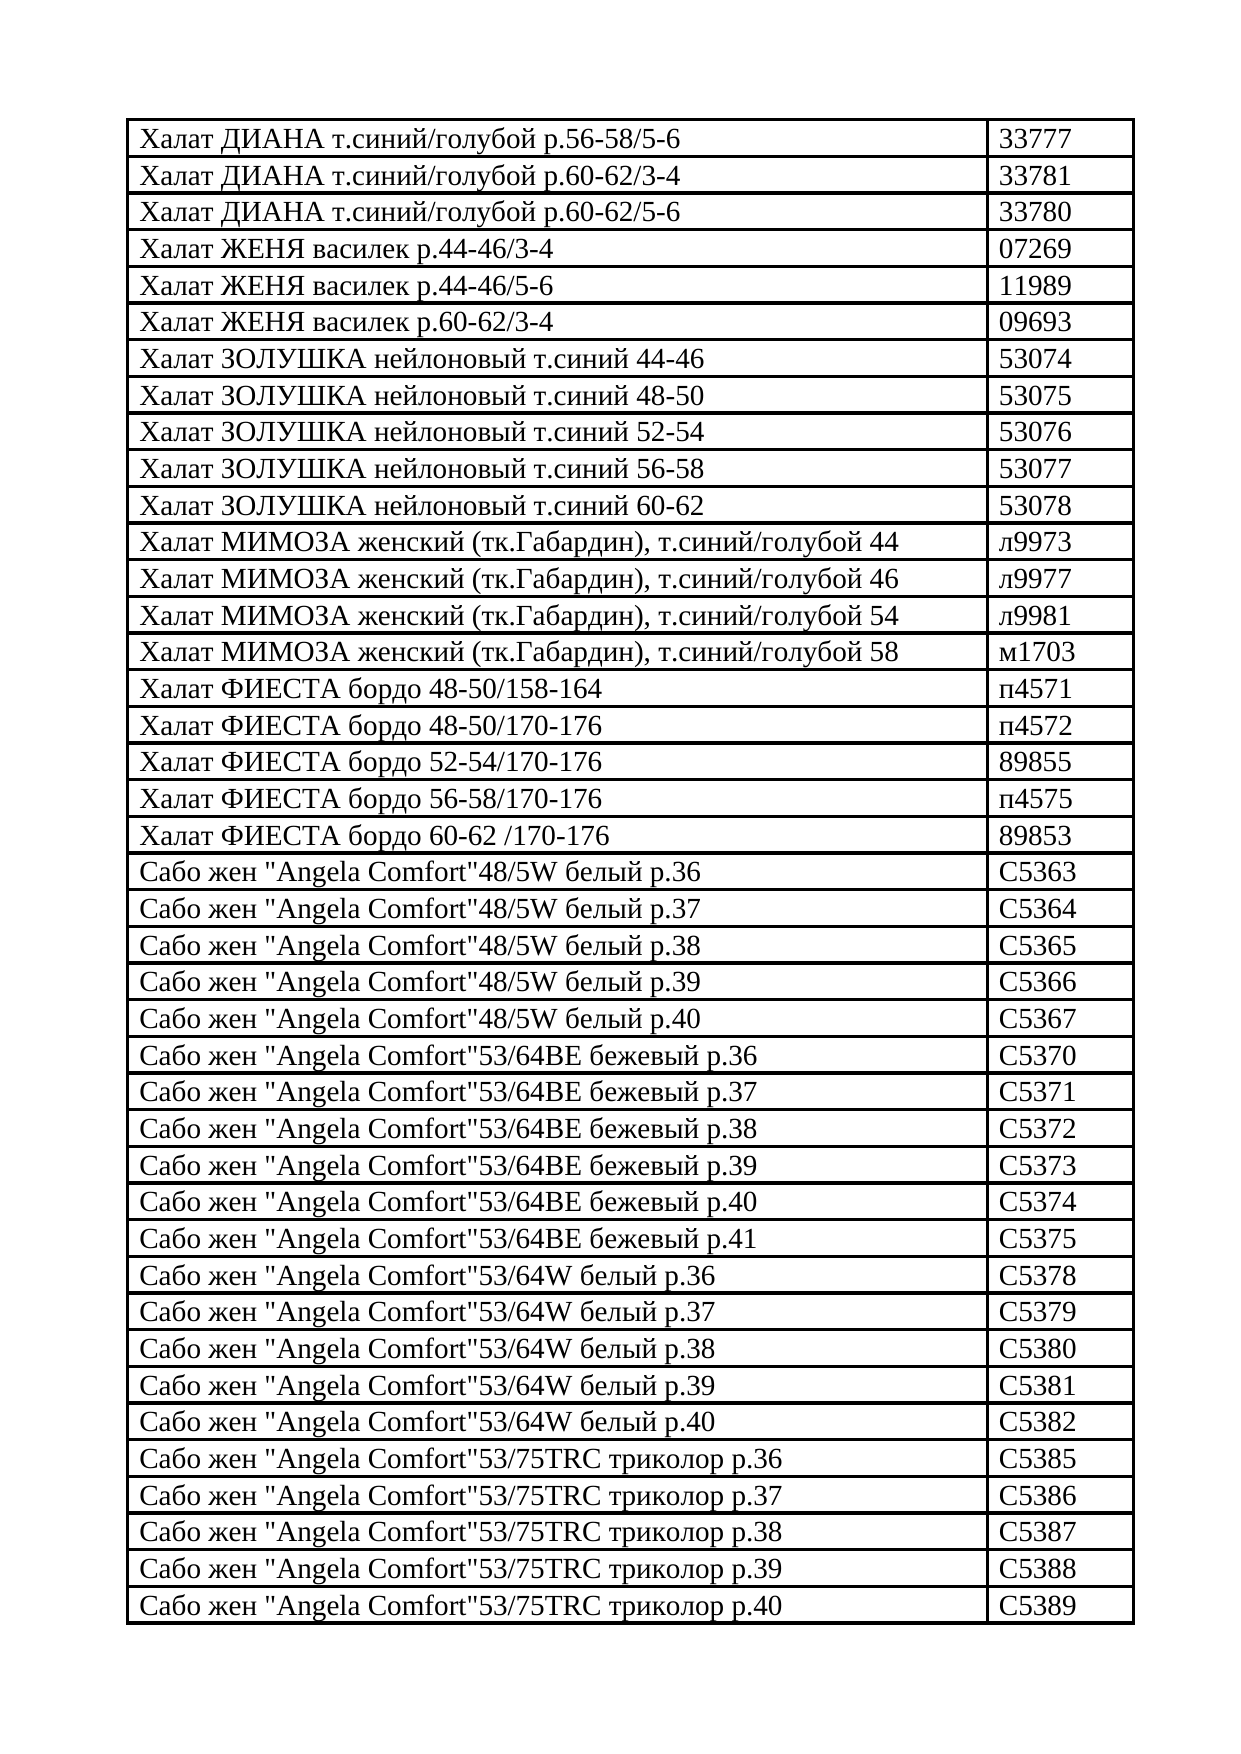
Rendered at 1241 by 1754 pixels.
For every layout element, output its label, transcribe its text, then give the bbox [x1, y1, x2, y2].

table_cell 89853 [989, 818, 1132, 851]
table_cell Халат ЗОЛУШКА нейлоновый т.синий 52-54 [129, 415, 986, 448]
table_cell 07269 [989, 231, 1132, 265]
table_cell Сабо жен "Angela Comfort"53/64BE бежевый р.38 [129, 1111, 986, 1145]
table_cell Сабо жен "Angela Comfort"53/75TRC триколор р.40 [129, 1588, 986, 1621]
table_cell С5365 [989, 928, 1132, 961]
table_cell С5379 [989, 1295, 1132, 1328]
table_cell 89855 [989, 745, 1132, 778]
table_cell С5382 [989, 1405, 1132, 1438]
table_cell Сабо жен "Angela Comfort"53/64BE бежевый р.37 [129, 1075, 986, 1108]
table_cell Сабо жен "Angela Comfort"53/64W белый р.38 [129, 1331, 986, 1365]
table_cell Халат ЗОЛУШКА нейлоновый т.синий 56-58 [129, 451, 986, 485]
table_cell С5370 [989, 1038, 1132, 1071]
table_cell 11989 [989, 268, 1132, 301]
table_cell 53077 [989, 451, 1132, 485]
table_cell С5385 [989, 1441, 1132, 1475]
table_cell С5364 [989, 891, 1132, 925]
table_cell С5363 [989, 855, 1132, 888]
table_cell Сабо жен "Angela Comfort"53/64BE бежевый р.39 [129, 1148, 986, 1181]
table_cell Халат МИМОЗА женский (тк.Габардин), т.синий/голубой 58 [129, 635, 986, 668]
table_cell Халат ДИАНА т.синий/голубой р.60-62/3-4 [129, 158, 986, 191]
table_cell Халат ЗОЛУШКА нейлоновый т.синий 60-62 [129, 488, 986, 521]
table_cell Сабо жен "Angela Comfort"53/75TRC триколор р.38 [129, 1515, 986, 1548]
table_cell С5372 [989, 1111, 1132, 1145]
table_cell Сабо жен "Angela Comfort"53/64W белый р.37 [129, 1295, 986, 1328]
table_cell 09693 [989, 305, 1132, 338]
table_cell Сабо жен "Angela Comfort"48/5W белый р.40 [129, 1001, 986, 1035]
table_cell 53074 [989, 341, 1132, 375]
table_cell Халат ЗОЛУШКА нейлоновый т.синий 48-50 [129, 378, 986, 411]
table_cell Сабо жен "Angela Comfort"48/5W белый р.37 [129, 891, 986, 925]
table_cell С5386 [989, 1478, 1132, 1511]
table_cell п4572 [989, 708, 1132, 741]
table_cell Сабо жен "Angela Comfort"48/5W белый р.38 [129, 928, 986, 961]
table_cell Халат МИМОЗА женский (тк.Габардин), т.синий/голубой 44 [129, 525, 986, 558]
table_cell Сабо жен "Angela Comfort"53/75TRC триколор р.36 [129, 1441, 986, 1475]
table_cell л9973 [989, 525, 1132, 558]
table_cell Сабо жен "Angela Comfort"53/64BE бежевый р.40 [129, 1185, 986, 1218]
table_cell Халат ЖЕНЯ василек р.60-62/3-4 [129, 305, 986, 338]
table_cell Халат МИМОЗА женский (тк.Габардин), т.синий/голубой 54 [129, 598, 986, 631]
table_cell п4575 [989, 781, 1132, 815]
table_cell С5371 [989, 1075, 1132, 1108]
table_cell С5366 [989, 965, 1132, 998]
table_cell С5378 [989, 1258, 1132, 1291]
table_cell Халат МИМОЗА женский (тк.Габардин), т.синий/голубой 46 [129, 561, 986, 595]
table_cell Халат ЖЕНЯ василек р.44-46/5-6 [129, 268, 986, 301]
table_cell С5381 [989, 1368, 1132, 1401]
table_cell л9977 [989, 561, 1132, 595]
table_cell Халат ФИЕСТА бордо 48-50/158-164 [129, 671, 986, 705]
table_cell Сабо жен "Angela Comfort"48/5W белый р.36 [129, 855, 986, 888]
table_cell Сабо жен "Angela Comfort"53/64W белый р.36 [129, 1258, 986, 1291]
table_cell Сабо жен "Angela Comfort"53/75TRC триколор р.37 [129, 1478, 986, 1511]
table_cell Халат ФИЕСТА бордо 56-58/170-176 [129, 781, 986, 815]
table_cell С5389 [989, 1588, 1132, 1621]
table_cell С5367 [989, 1001, 1132, 1035]
table_cell С5374 [989, 1185, 1132, 1218]
table_cell С5375 [989, 1221, 1132, 1255]
table_cell 33777 [989, 121, 1132, 155]
table_cell Сабо жен "Angela Comfort"53/75TRC триколор р.39 [129, 1551, 986, 1585]
table_cell п4571 [989, 671, 1132, 705]
table_cell 33781 [989, 158, 1132, 191]
table_cell 53076 [989, 415, 1132, 448]
table_cell С5380 [989, 1331, 1132, 1365]
table_cell Сабо жен "Angela Comfort"48/5W белый р.39 [129, 965, 986, 998]
table_cell Халат ЗОЛУШКА нейлоновый т.синий 44-46 [129, 341, 986, 375]
table_cell Халат ЖЕНЯ василек р.44-46/3-4 [129, 231, 986, 265]
table_cell Халат ФИЕСТА бордо 60-62 /170-176 [129, 818, 986, 851]
table_cell Халат ДИАНА т.синий/голубой р.56-58/5-6 [129, 121, 986, 155]
table_cell Халат ФИЕСТА бордо 52-54/170-176 [129, 745, 986, 778]
table_cell 53075 [989, 378, 1132, 411]
table_cell Халат ДИАНА т.синий/голубой р.60-62/5-6 [129, 195, 986, 228]
table_cell Сабо жен "Angela Comfort"53/64W белый р.39 [129, 1368, 986, 1401]
table_cell Сабо жен "Angela Comfort"53/64BE бежевый р.41 [129, 1221, 986, 1255]
table_cell 53078 [989, 488, 1132, 521]
table_cell л9981 [989, 598, 1132, 631]
table_cell С5373 [989, 1148, 1132, 1181]
table_cell Халат ФИЕСТА бордо 48-50/170-176 [129, 708, 986, 741]
table_cell Сабо жен "Angela Comfort"53/64W белый р.40 [129, 1405, 986, 1438]
table_cell С5387 [989, 1515, 1132, 1548]
table_cell Сабо жен "Angela Comfort"53/64BE бежевый р.36 [129, 1038, 986, 1071]
table_cell С5388 [989, 1551, 1132, 1585]
table_cell м1703 [989, 635, 1132, 668]
table_cell 33780 [989, 195, 1132, 228]
